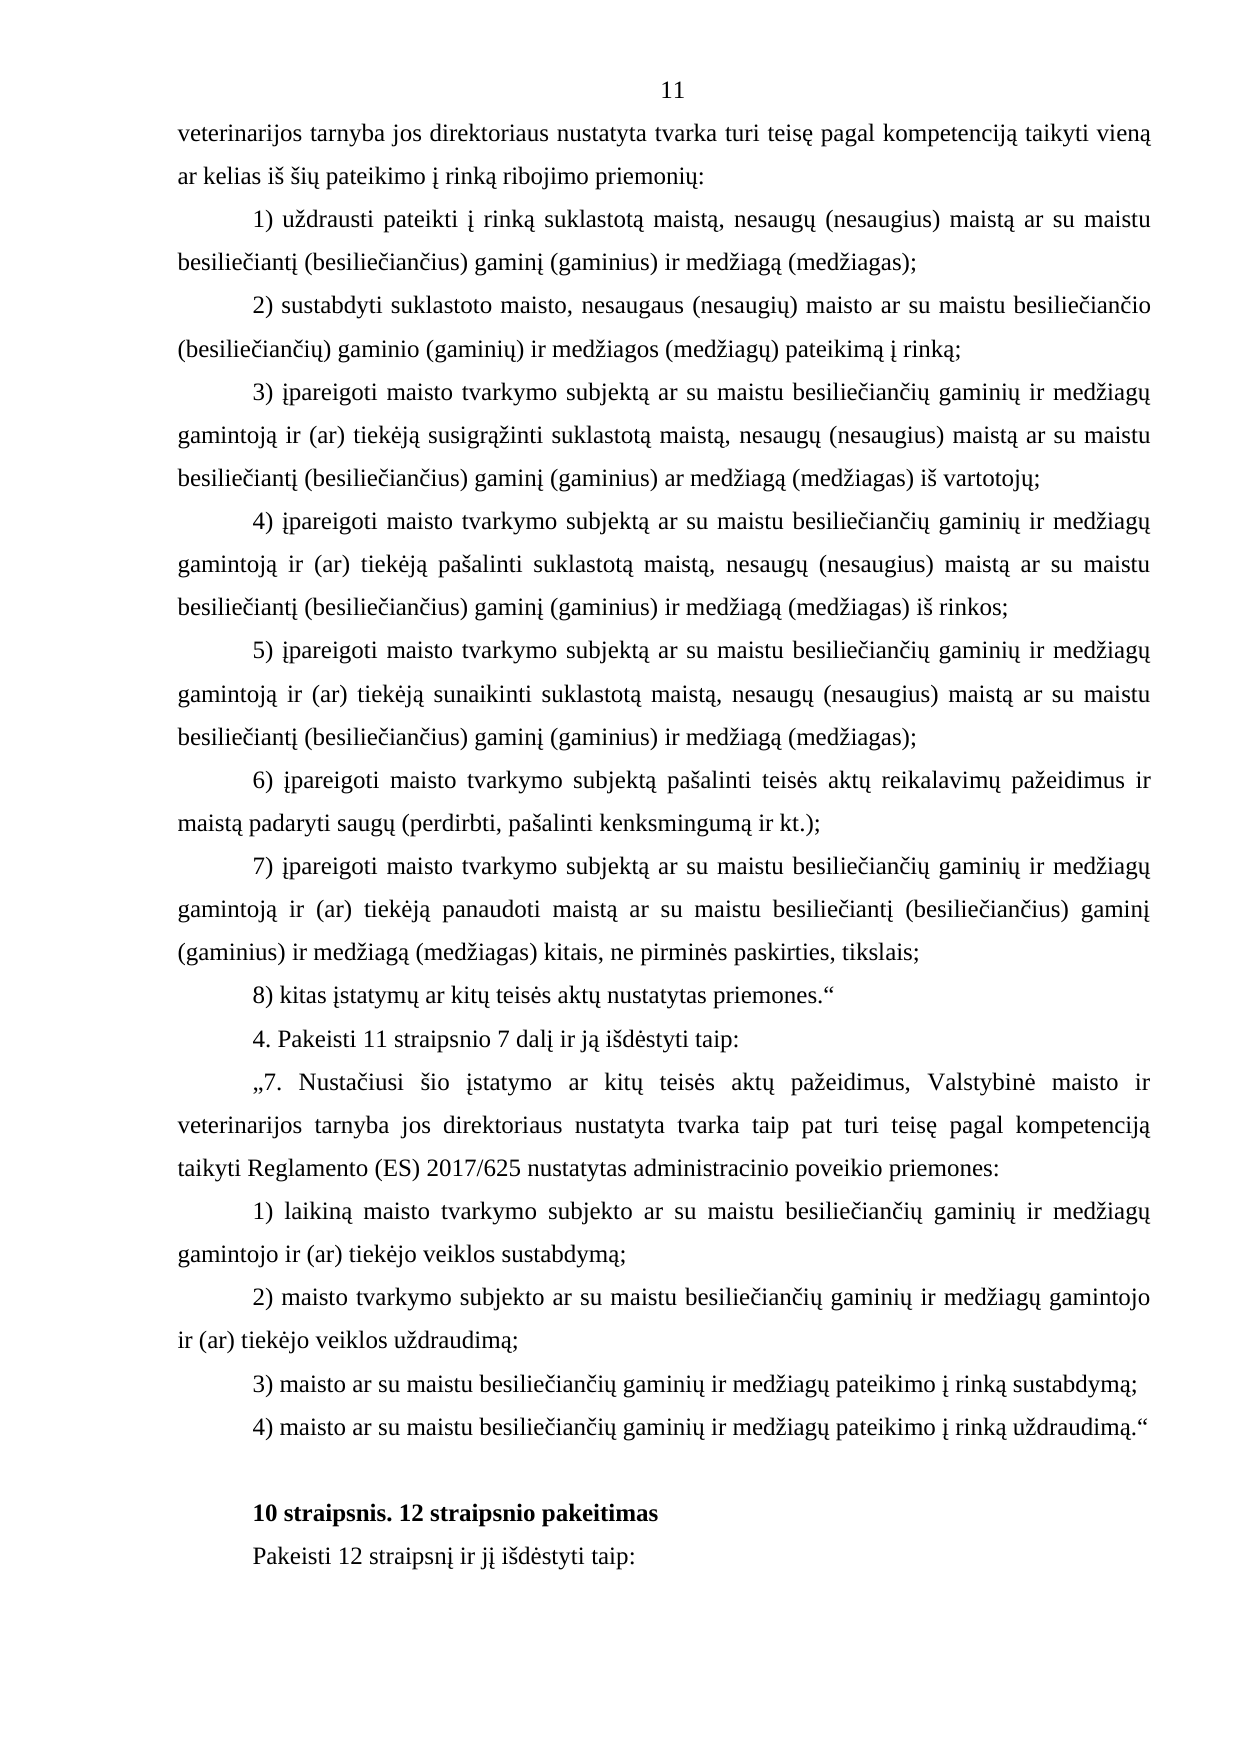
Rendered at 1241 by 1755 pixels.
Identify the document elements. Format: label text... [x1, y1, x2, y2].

text 3) maisto ar su maistu besiliečiančių gaminių ir medžiagų pateikimo į rinką sustabdymą; [177, 1369, 1152, 1397]
text „7. Nustačiusi šio įstatymo ar kitų teisės aktų pažeidimus, Valstybinė maisto ir veterinarijos tarnyba jos direktoriaus nustatyta tvarka taip pat turi teisę pagal kompetenciją taikyti Reglamento (ES) 2017/625 nustatytas administracinio poveikio priemones: [177, 1067, 1152, 1182]
text 1) laikiną maisto tvarkymo subjekto ar su maistu besiliečiančių gaminių ir medžiagų gamintojo ir (ar) tiekėjo veiklos sustabdymą; [177, 1196, 1152, 1268]
text 2) maisto tvarkymo subjekto ar su maistu besiliečiančių gaminių ir medžiagų gamintojo ir (ar) tiekėjo veiklos uždraudimą; [177, 1282, 1152, 1354]
text 4) maisto ar su maistu besiliečiančių gaminių ir medžiagų pateikimo į rinką uždraudimą.“ [177, 1412, 1152, 1441]
text 4) įpareigoti maisto tvarkymo subjektą ar su maistu besiliečiančių gaminių ir medžiagų gamintoją ir (ar) tiekėją pašalinti suklastotą maistą, nesaugų (nesaugius) maistą ar su maistu besiliečiantį (besiliečiančius) gaminį (gaminius) ir medžiagą (medžiagas) iš rinkos; [177, 506, 1152, 621]
text 5) įpareigoti maisto tvarkymo subjektą ar su maistu besiliečiančių gaminių ir medžiagų gamintoją ir (ar) tiekėją sunaikinti suklastotą maistą, nesaugų (nesaugius) maistą ar su maistu besiliečiantį (besiliečiančius) gaminį (gaminius) ir medžiagą (medžiagas); [177, 636, 1152, 751]
text 3) įpareigoti maisto tvarkymo subjektą ar su maistu besiliečiančių gaminių ir medžiagų gamintoją ir (ar) tiekėją susigrąžinti suklastotą maistą, nesaugų (nesaugius) maistą ar su maistu besiliečiantį (besiliečiančius) gaminį (gaminius) ar medžiagą (medžiagas) iš vartotojų; [177, 377, 1152, 492]
text 7) įpareigoti maisto tvarkymo subjektą ar su maistu besiliečiančių gaminių ir medžiagų gamintoją ir (ar) tiekėją panaudoti maistą ar su maistu besiliečiantį (besiliečiančius) gaminį (gaminius) ir medžiagą (medžiagas) kitais, ne pirminės paskirties, tikslais; [177, 851, 1152, 966]
text Pakeisti 12 straipsnį ir jį išdėstyti taip: [177, 1541, 1152, 1570]
text 4. Pakeisti 11 straipsnio 7 dalį ir ją išdėstyti taip: [177, 1024, 1152, 1052]
text veterinarijos tarnyba jos direktoriaus nustatyta tvarka turi teisę pagal kompetenciją taikyti vieną ar kelias iš šių pateikimo į rinką ribojimo priemonių: [177, 118, 1152, 190]
text 6) įpareigoti maisto tvarkymo subjektą pašalinti teisės aktų reikalavimų pažeidimus ir maistą padaryti saugų (perdirbti, pašalinti kenksmingumą ir kt.); [177, 765, 1152, 837]
text 8) kitas įstatymų ar kitų teisės aktų nustatytas priemones.“ [177, 981, 1152, 1009]
text 2) sustabdyti suklastoto maisto, nesaugaus (nesaugių) maisto ar su maistu besiliečiančio (besiliečiančių) gaminio (gaminių) ir medžiagos (medžiagų) pateikimą į rinką; [177, 291, 1152, 362]
text 10 straipsnis. 12 straipsnio pakeitimas [177, 1498, 1152, 1527]
text 1) uždrausti pateikti į rinką suklastotą maistą, nesaugų (nesaugius) maistą ar su maistu besiliečiantį (besiliečiančius) gaminį (gaminius) ir medžiagą (medžiagas); [177, 204, 1152, 276]
